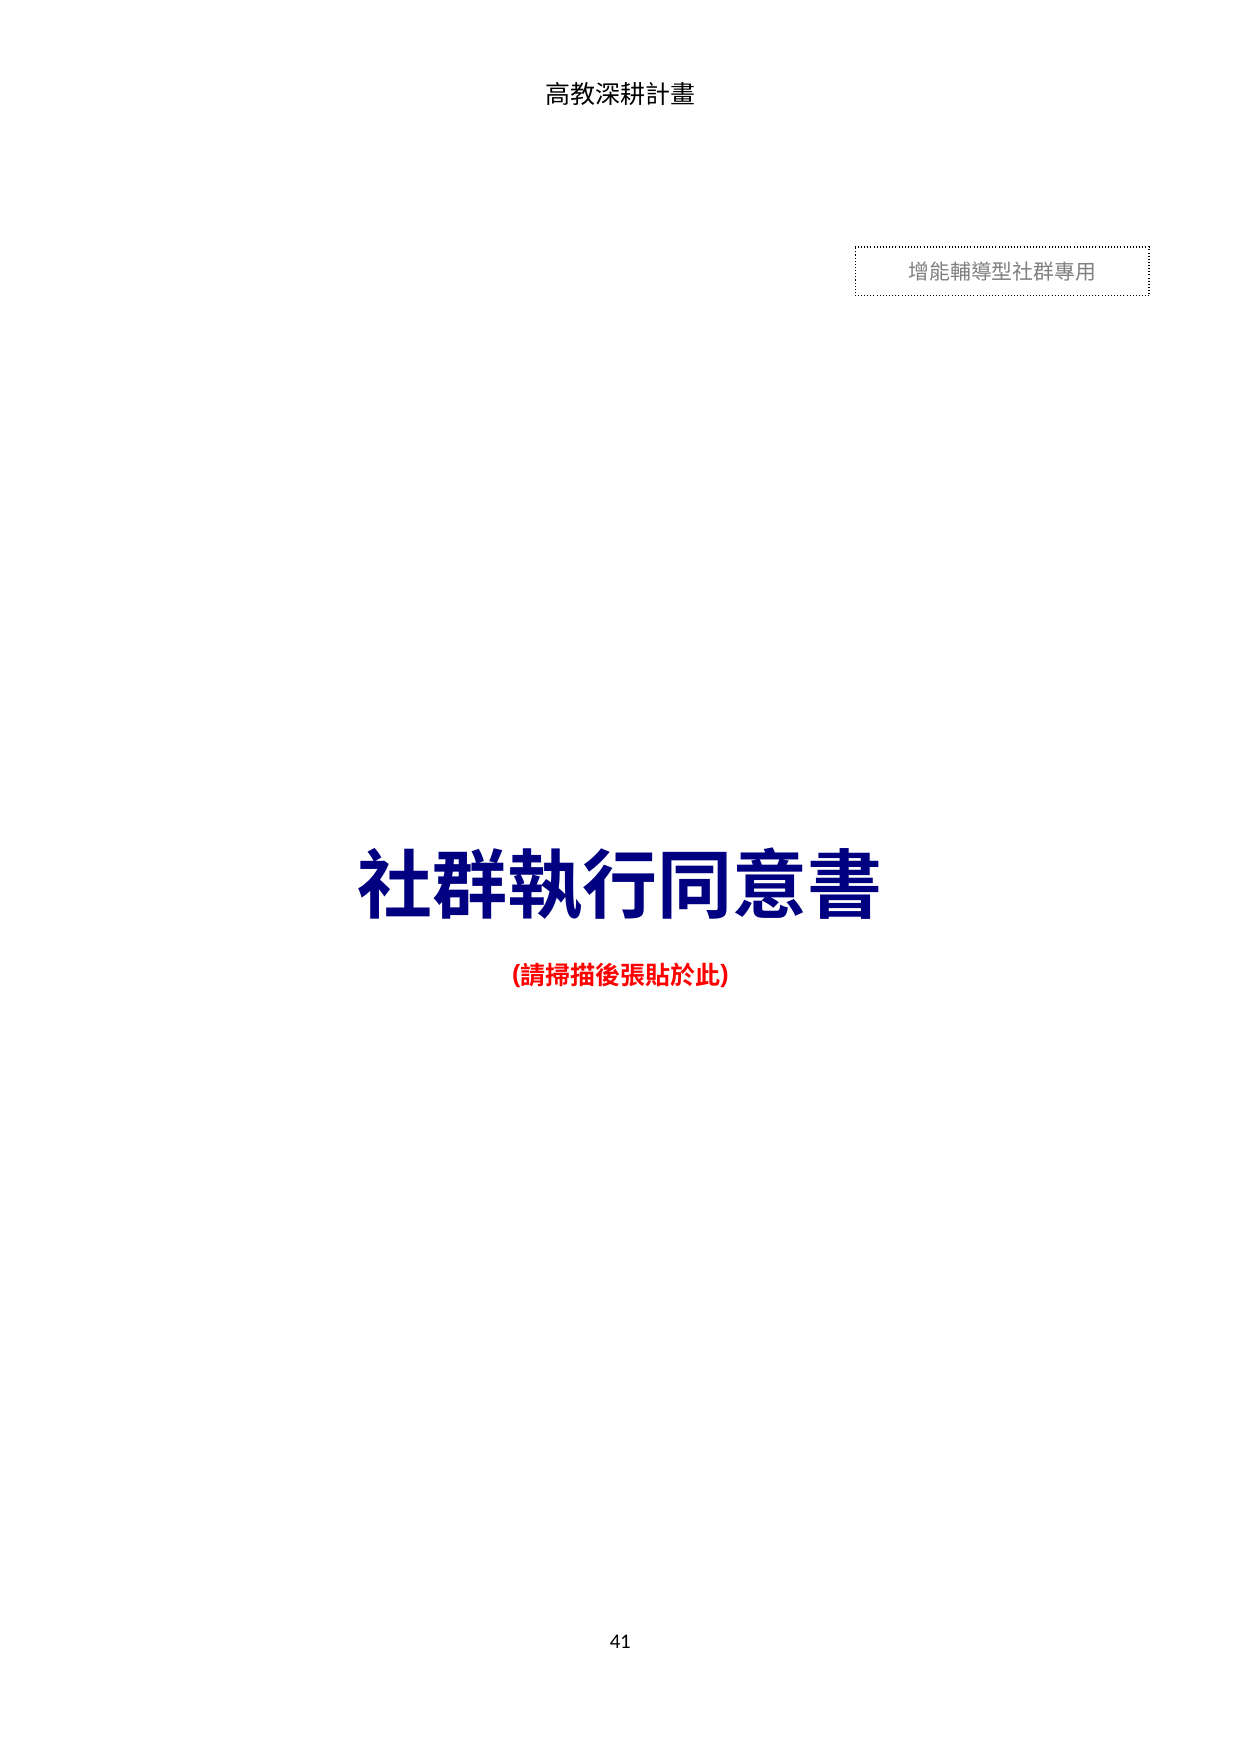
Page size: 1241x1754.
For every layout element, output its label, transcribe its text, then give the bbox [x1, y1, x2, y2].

text 社群執行同意書 [75, 807, 1165, 932]
text (請掃描後張貼於此) [75, 932, 1165, 995]
text 增能輔導型社群專用 [871, 255, 1133, 286]
